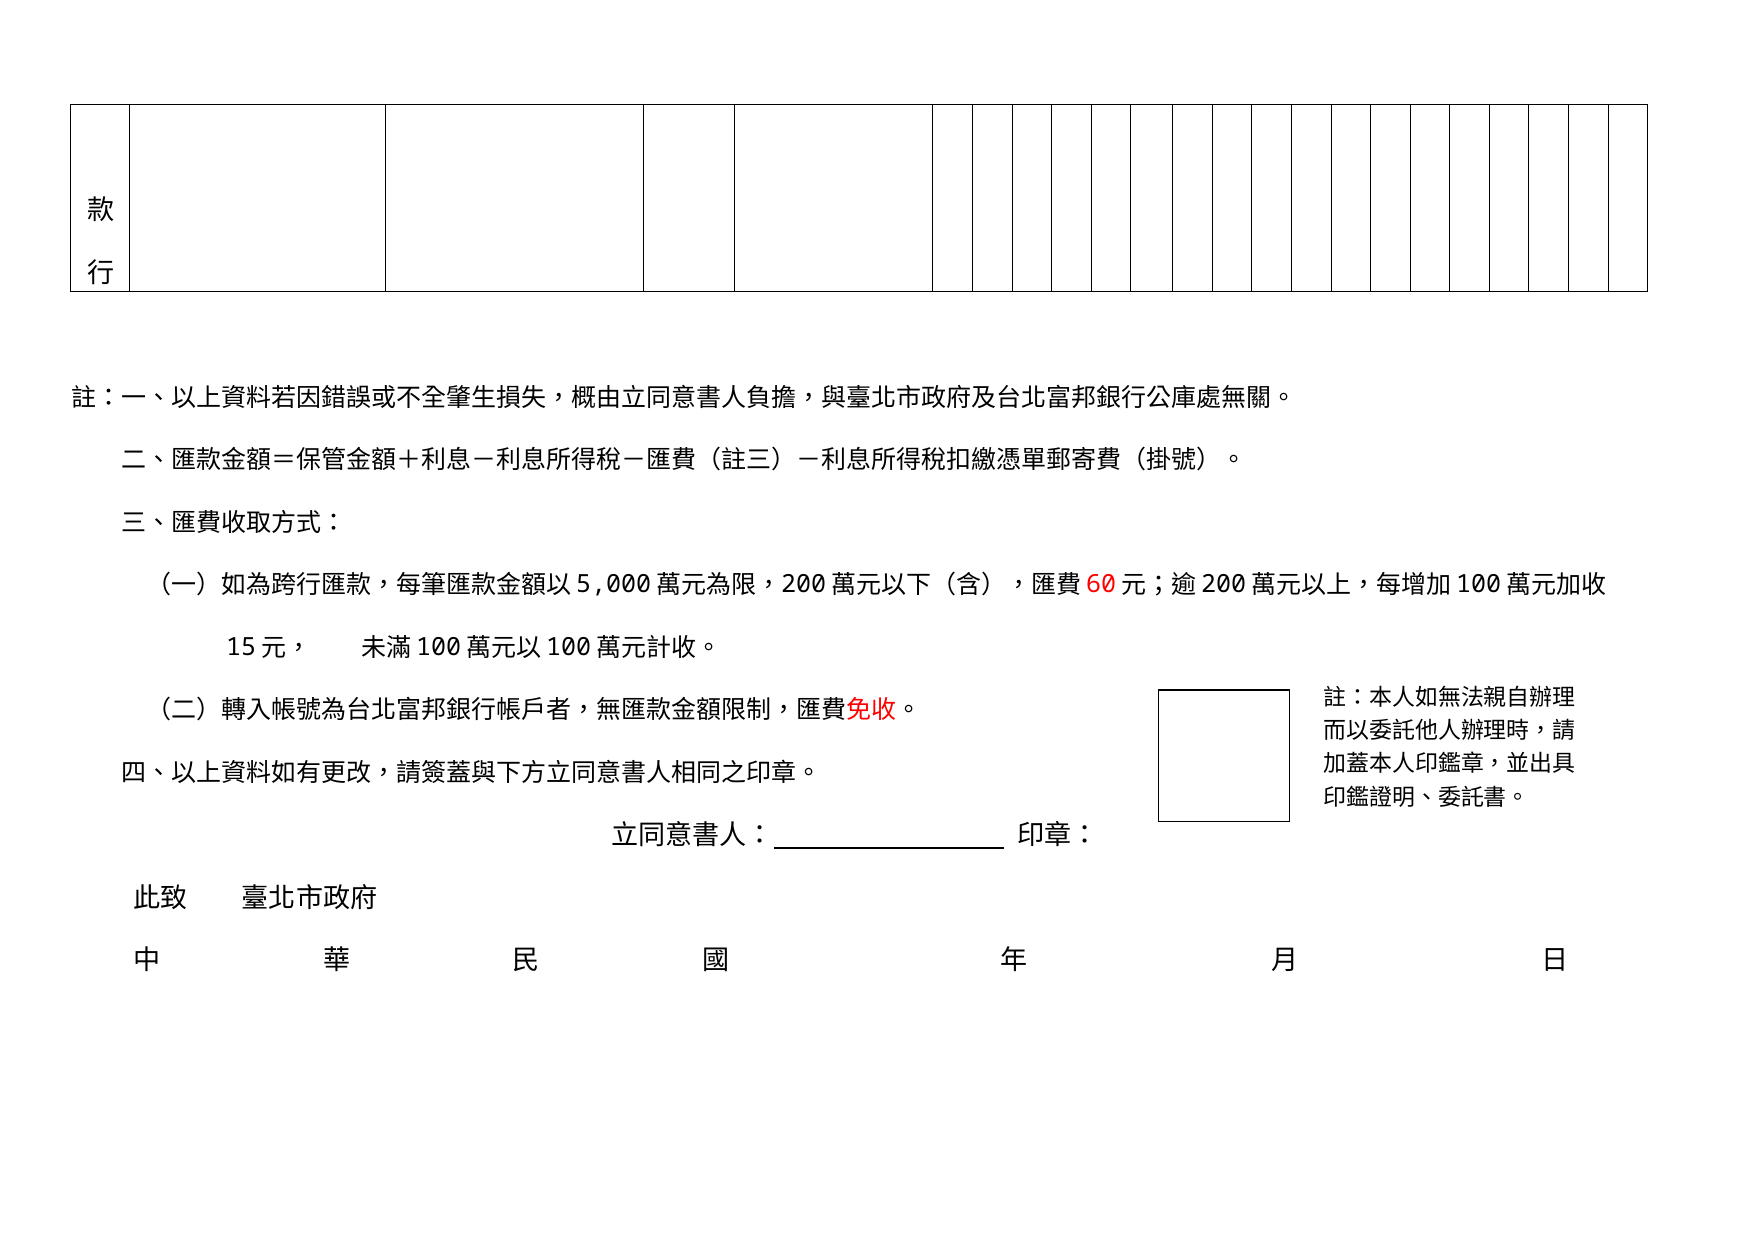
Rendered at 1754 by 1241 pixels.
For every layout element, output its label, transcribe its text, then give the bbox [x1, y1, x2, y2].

text 立同意書人： 印章： [133, 791, 1308, 854]
table_cell [644, 105, 734, 291]
text [1600, 791, 1665, 854]
text 四、以上資料如有更改，請簽蓋與下方立同意書人相同之印章。 [121, 729, 1158, 791]
text 三、匯費收取方式： [121, 479, 1640, 541]
table_cell [973, 105, 1012, 291]
table_cell [1450, 105, 1489, 291]
table_cell [1092, 105, 1130, 291]
table_cell [386, 105, 643, 291]
table_cell [1529, 105, 1568, 291]
table_cell [1411, 105, 1449, 291]
table_cell 款 行 [71, 105, 129, 291]
table_cell [735, 105, 932, 291]
table_cell [1252, 105, 1291, 291]
text 中 華 民 國 年 月 日 [133, 916, 1665, 979]
table_cell [1173, 105, 1212, 291]
table_cell [1013, 105, 1051, 291]
text 註：本人如無法親自辦理而以委託他人辦理時，請加蓋本人印鑑章，並出具印鑑證明、委託書。 [1323, 679, 1585, 812]
text （二）轉入帳號為台北富邦銀行帳戶者，無匯款金額限制，匯費免收。 [146, 666, 1640, 859]
table_cell [1569, 105, 1608, 291]
table_cell [1131, 105, 1172, 291]
text 註：一、以上資料若因錯誤或不全肇生損失，概由立同意書人負擔，與臺北市政府及台北富邦銀行公庫處無關。 [71, 354, 1665, 416]
table_cell [1648, 104, 1653, 291]
table_cell [1609, 105, 1647, 291]
text （一）如為跨行匯款，每筆匯款金額以5,000萬元為限，200萬元以下（含），匯費60元；逾200萬元以上，每增加100萬元加收15元， 未滿100萬元以100萬元計收。 [146, 541, 1640, 666]
table_cell [1052, 105, 1091, 291]
table_cell [1490, 105, 1528, 291]
text 二、匯款金額＝保管金額＋利息－利息所得稅－匯費（註三）－利息所得稅扣繳憑單郵寄費（掛號）。 [121, 416, 1665, 479]
table_cell [1292, 105, 1331, 291]
text [1600, 729, 1665, 791]
table_cell [1332, 105, 1370, 291]
table_cell [1213, 105, 1251, 291]
table_cell [933, 105, 972, 291]
text 此致 臺北市政府 [133, 854, 1665, 916]
text [1290, 729, 1308, 791]
table_cell [130, 105, 385, 291]
table_cell [1371, 105, 1410, 291]
